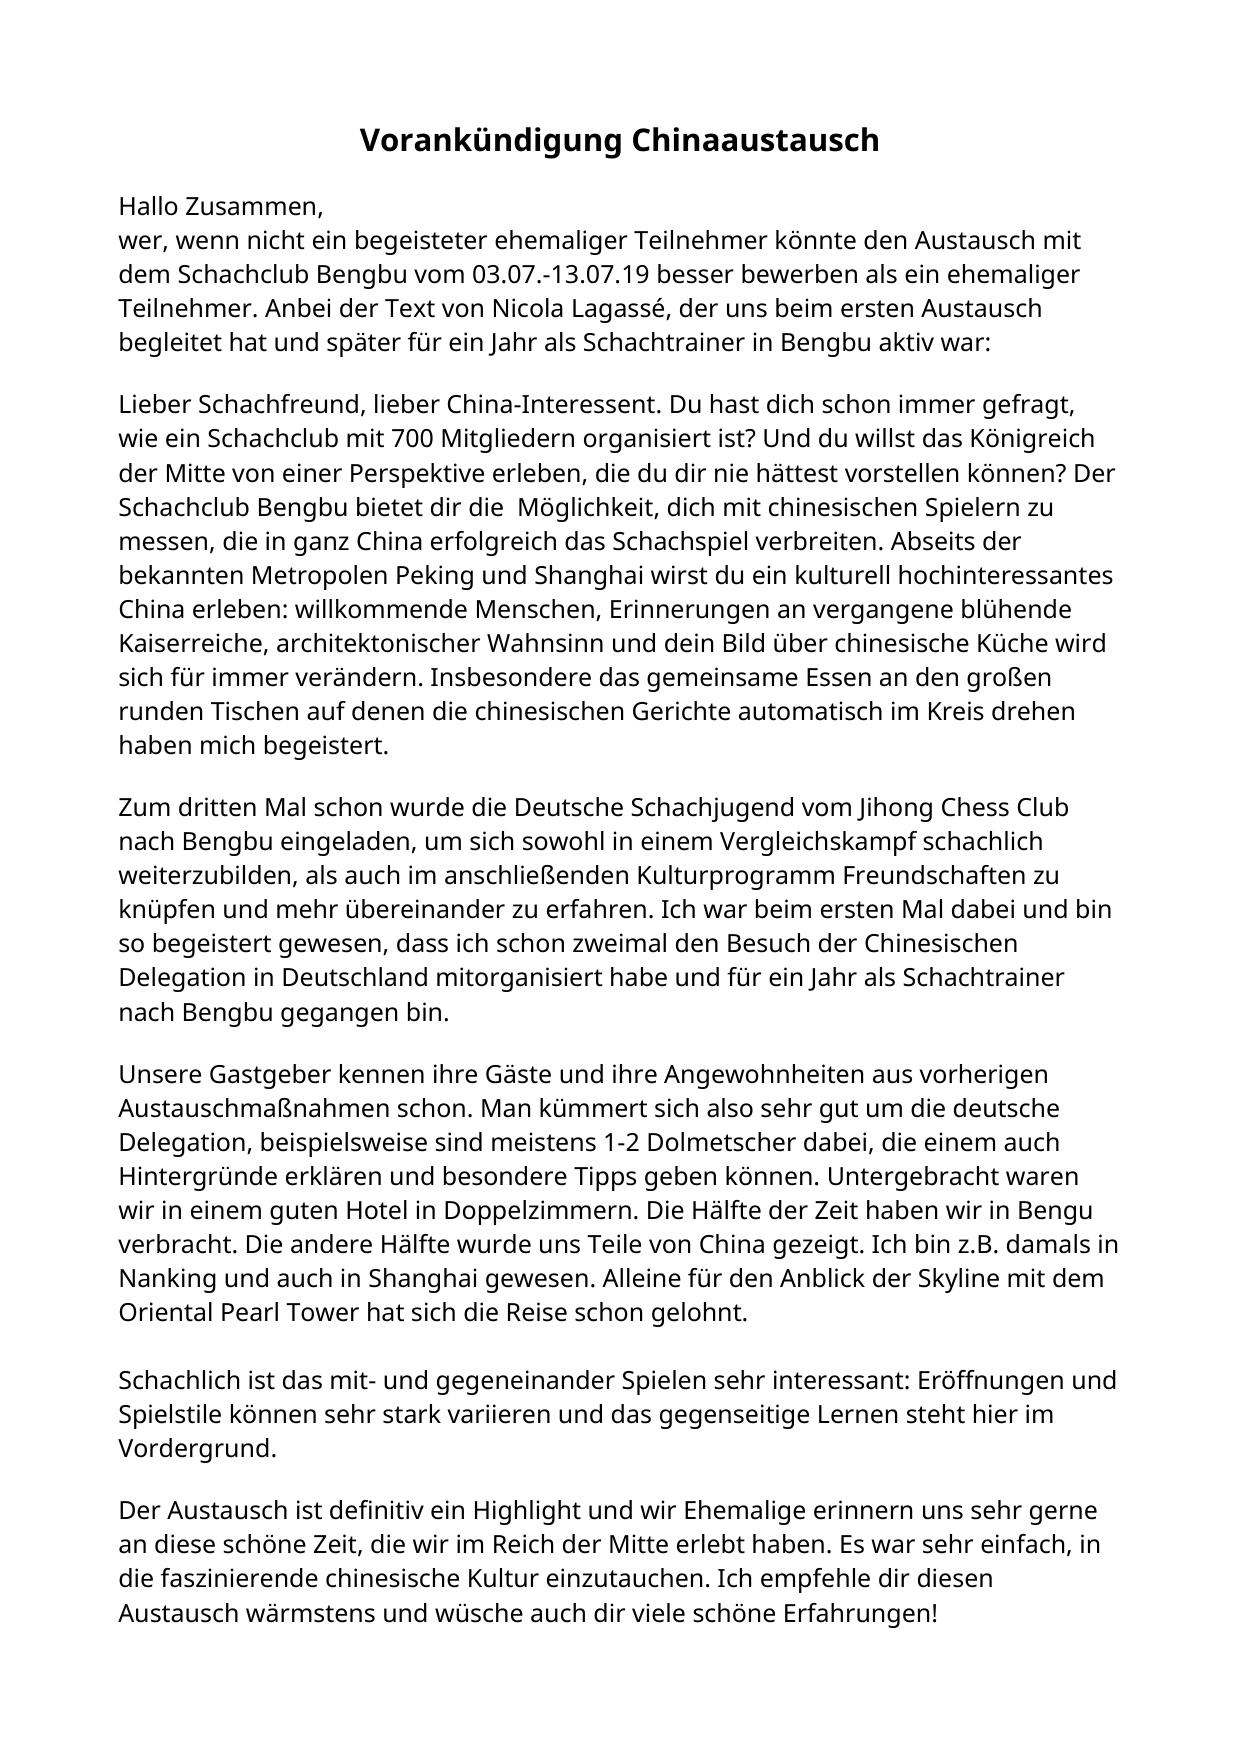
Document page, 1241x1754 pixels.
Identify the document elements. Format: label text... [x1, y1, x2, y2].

text Vorankündigung Chinaaustausch [118, 118, 1122, 161]
text Der Austausch ist definitiv ein Highlight und wir Ehemalige erinnern uns sehr gerne an diese schöne Zeit, die wir im Reich der Mitte erlebt haben. Es war sehr einfach, in die faszinierende chinesische Kultur einzutauchen. Ich empfehle dir diesen Austausch wärmstens und wüsche auch dir viele schöne Erfahrungen! [118, 1493, 1122, 1629]
text Lieber Schachfreund, lieber China-Interessent. Du hast dich schon immer gefragt, wie ein Schachclub mit 700 Mitgliedern organisiert ist? Und du willst das Königreich der Mitte von einer Perspektive erleben, die du dir nie hättest vorstellen können? Der Schachclub Bengbu bietet dir die Möglichkeit, dich mit chinesischen Spielern zu messen, die in ganz China erfolgreich das Schachspiel verbreiten. Abseits der bekannten Metropolen Peking und Shanghai wirst du ein kulturell hochinteressantes China erleben: willkommende Menschen, Erinnerungen an vergangene blühende Kaiserreiche, architektonischer Wahnsinn und dein Bild über chinesische Küche wird sich für immer verändern. Insbesondere das gemeinsame Essen an den großen runden Tischen auf denen die chinesischen Gerichte automatisch im Kreis drehen haben mich begeistert. [118, 387, 1122, 762]
text Hallo Zusammen, wer, wenn nicht ein begeisteter ehemaliger Teilnehmer könnte den Austausch mit dem Schachclub Bengbu vom 03.07.-13.07.19 besser bewerben als ein ehemaliger Teilnehmer. Anbei der Text von Nicola Lagassé, der uns beim ersten Austausch begleitet hat und später für ein Jahr als Schachtrainer in Bengbu aktiv war: [118, 189, 1122, 359]
text Zum dritten Mal schon wurde die Deutsche Schachjugend vom Jihong Chess Club nach Bengbu eingeladen, um sich sowohl in einem Vergleichskampf schachlich weiterzubilden, als auch im anschließenden Kulturprogramm Freundschaften zu knüpfen und mehr übereinander zu erfahren. Ich war beim ersten Mal dabei und bin so begeistert gewesen, dass ich schon zweimal den Besuch der Chinesischen Delegation in Deutschland mitorganisiert habe und für ein Jahr als Schachtrainer nach Bengbu gegangen bin. [118, 790, 1122, 1028]
text Unsere Gastgeber kennen ihre Gäste und ihre Angewohnheiten aus vorherigen Austauschmaßnahmen schon. Man kümmert sich also sehr gut um die deutsche Delegation, beispielsweise sind meistens 1-2 Dolmetscher dabei, die einem auch Hintergründe erklären und besondere Tipps geben können. Untergebracht waren wir in einem guten Hotel in Doppelzimmern. Die Hälfte der Zeit haben wir in Bengu verbracht. Die andere Hälfte wurde uns Teile von China gezeigt. Ich bin z.B. damals in Nanking und auch in Shanghai gewesen. Alleine für den Anblick der Skyline mit dem Oriental Pearl Tower hat sich die Reise schon gelohnt. Schachlich ist das mit- und gegeneinander Spielen sehr interessant: Eröffnungen und Spielstile können sehr stark variieren und das gegenseitige Lernen steht hier im Vordergrund. [118, 1056, 1122, 1465]
